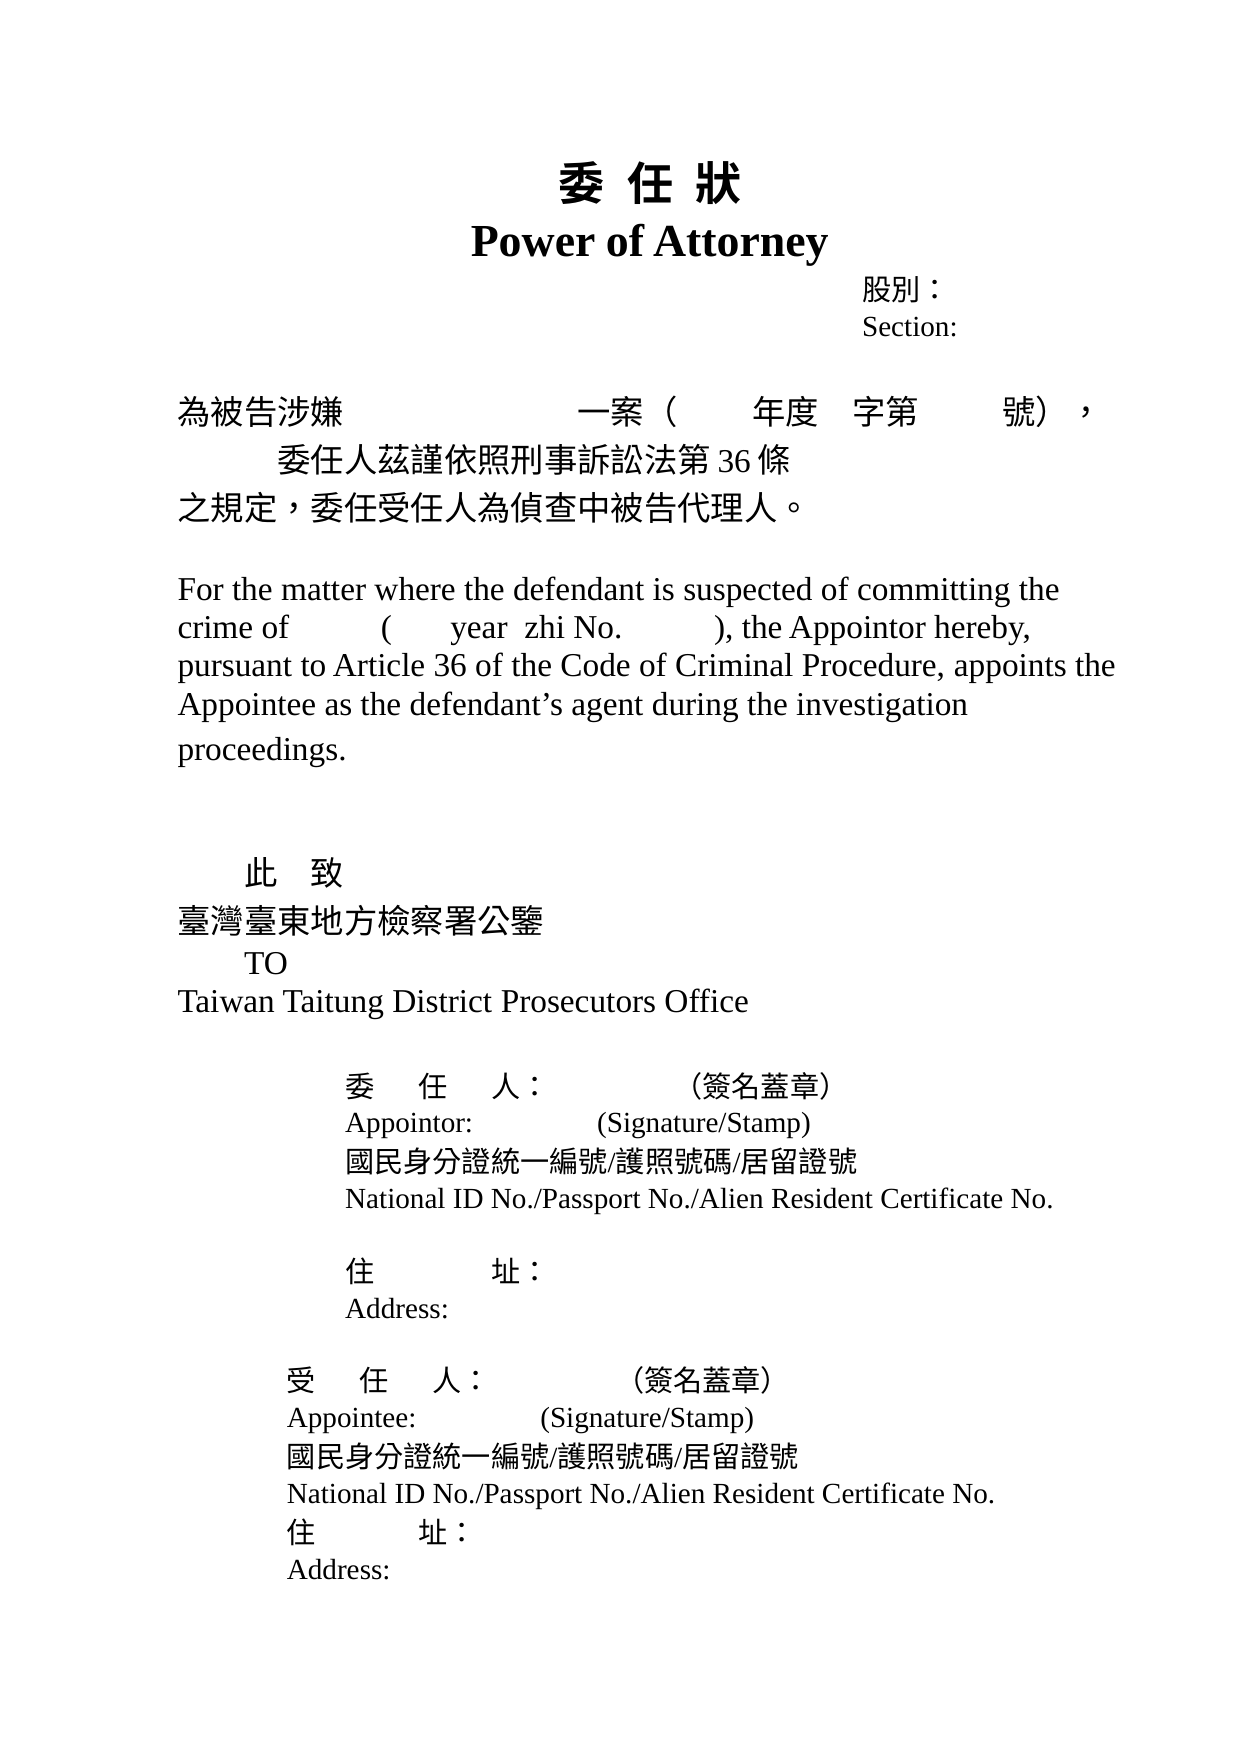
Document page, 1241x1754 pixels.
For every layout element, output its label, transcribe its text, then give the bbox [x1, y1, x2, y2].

text 為被告涉嫌 一案（ 年度 字第 號），委任人茲謹依照刑事訴訟法第36條 [177, 386, 1122, 482]
text National ID No./Passport No./Alien Resident Certificate No. [177, 1181, 1122, 1215]
text 受 任 人： （簽名蓋章） [177, 1358, 1122, 1400]
text Address: [177, 1552, 1122, 1585]
text 委 任 人： （簽名蓋章） [177, 1063, 1122, 1106]
text Appointee: (Signature/Stamp) [177, 1400, 1122, 1434]
text Section: [177, 309, 1122, 343]
text 國民身分證統一編號/護照號碼/居留證號 [177, 1139, 1122, 1181]
text Power of Attorney [177, 214, 1122, 267]
text 股別： [177, 267, 1122, 309]
text Appointor: (Signature/Stamp) [177, 1106, 1122, 1139]
text Address: [177, 1291, 1122, 1324]
text 國民身分證統一編號/護照號碼/居留證號 [177, 1434, 1122, 1476]
text Taiwan Taitung District Prosecutors Office [177, 982, 1122, 1020]
text 住 址： [177, 1509, 1122, 1552]
text For the matter where the defendant is suspected of committing the crime of ( year zhi No. ), the Appointor hereby, pursuant to Article 36 of the Code of Criminal Procedure, appoints the Appointee as the defendant’s agent during the investigation proceedings. [177, 569, 1122, 770]
text National ID No./Passport No./Alien Resident Certificate No. [177, 1476, 1122, 1509]
text 此 致 [177, 847, 1122, 895]
text TO [177, 943, 1122, 982]
text 委 任 狀 [177, 148, 1122, 214]
text 之規定，委任受任人為偵查中被告代理人。 [177, 482, 1122, 530]
text 住 址： [177, 1248, 1122, 1291]
text 臺灣臺東地方檢察署公鑒 [177, 895, 1122, 943]
